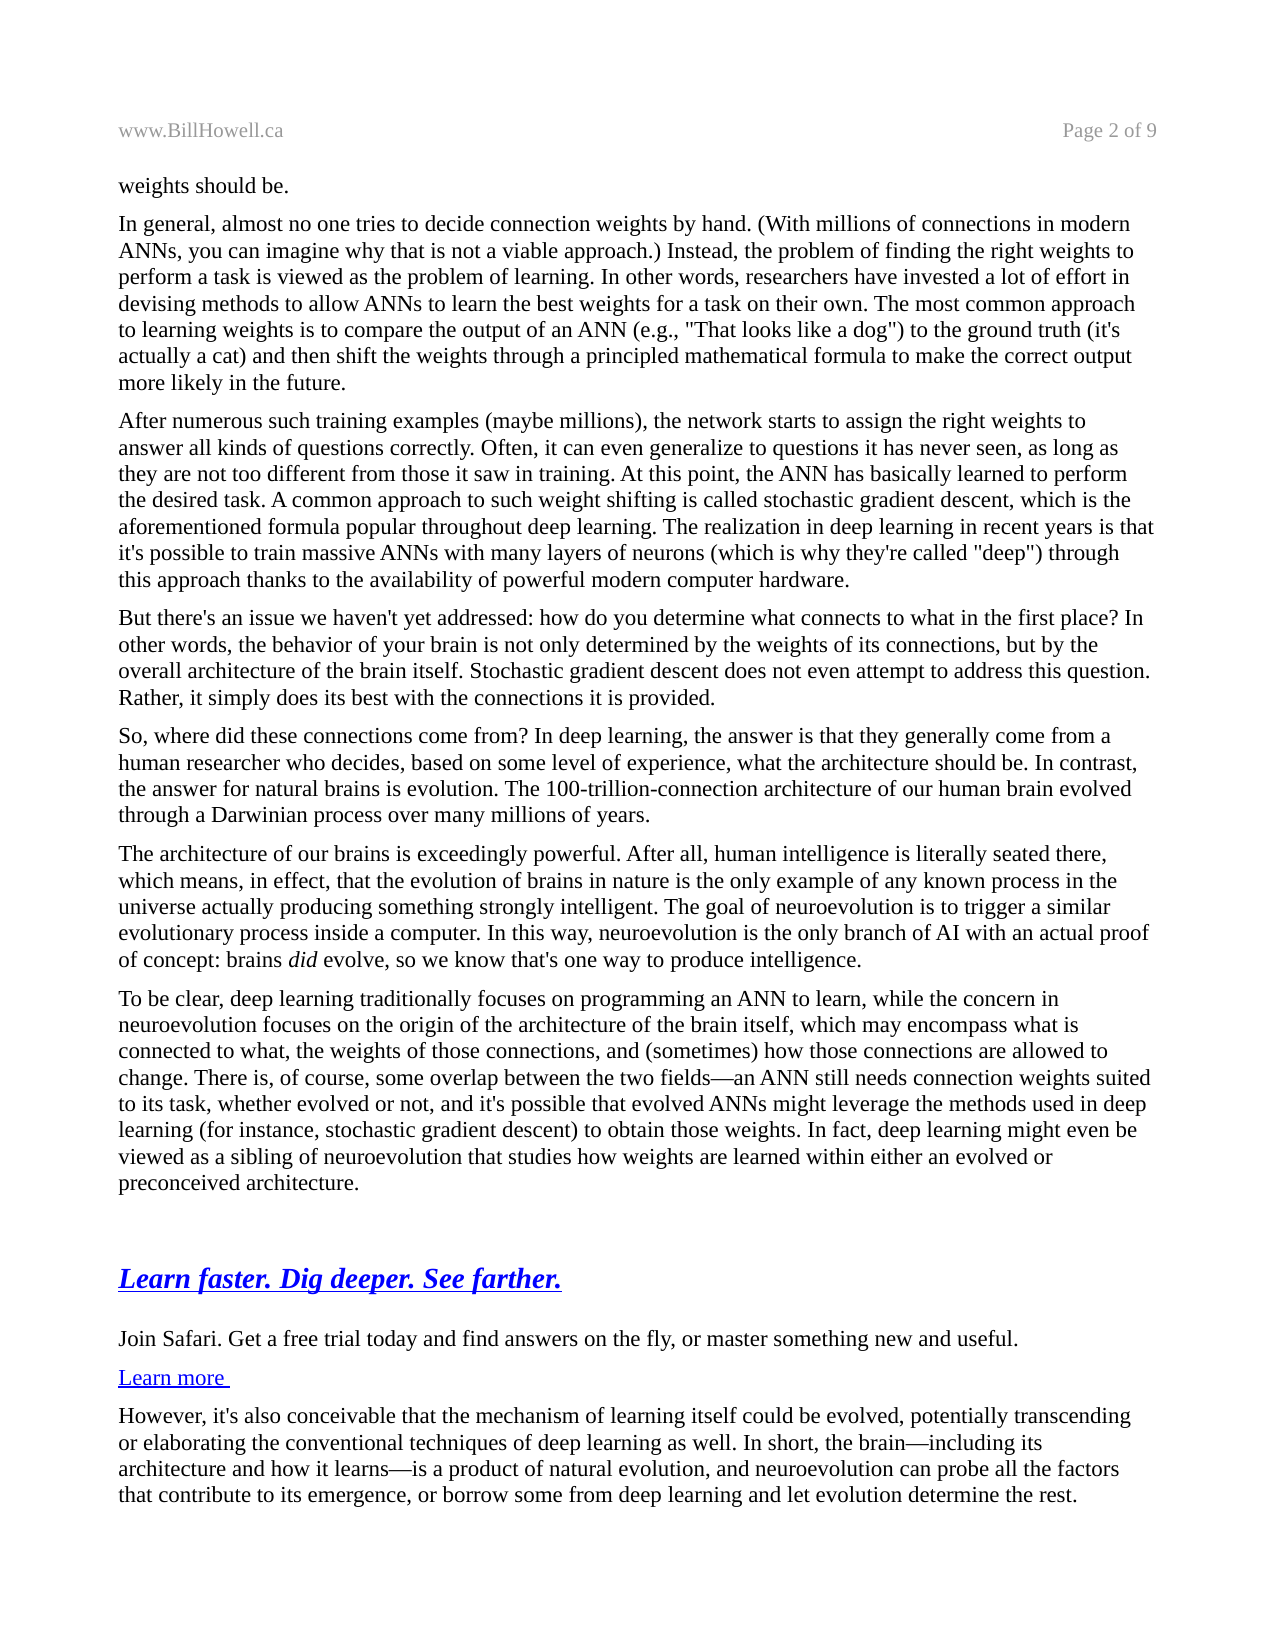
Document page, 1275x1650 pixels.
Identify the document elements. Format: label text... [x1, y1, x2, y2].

text In general, almost no one tries to decide connection weights by hand. (With millions of connections in modern ANNs, you can imagine why that is not a viable approach.) Instead, the problem of finding the right weights to perform a task is viewed as the problem of learning. In other words, researchers have invested a lot of effort in devising methods to allow ANNs to learn the best weights for a task on their own. The most common approach to learning weights is to compare the output of an ANN (e.g., "That looks like a dog") to the ground truth (it's actually a cat) and then shift the weights through a principled mathematical formula to make the correct output more likely in the future. [118, 211, 1157, 395]
text But there's an issue we haven't yet addressed: how do you determine what connects to what in the first place? In other words, the behavior of your brain is not only determined by the weights of its connections, but by the overall architecture of the brain itself. Stochastic gradient descent does not even attempt to address this question. Rather, it simply does its best with the connections it is provided. [118, 604, 1157, 710]
text So, where did these connections come from? In deep learning, the answer is that they generally come from a human researcher who decides, based on some level of experience, what the architecture should be. In contrast, the answer for natural brains is evolution. The 100-trillion-connection architecture of our human brain evolved through a Darwinian process over many millions of years. [118, 722, 1157, 828]
text However, it's also conceivable that the mechanism of learning itself could be evolved, potentially transcending or elaborating the conventional techniques of deep learning as well. In short, the brain—including its architecture and how it learns—is a product of natural evolution, and neuroevolution can probe all the factors that contribute to its emergence, or borrow some from deep learning and let evolution determine the rest. [118, 1402, 1157, 1508]
text weights should be. [118, 172, 1157, 198]
text Join Safari. Get a free trial today and find answers on the fly, or master something new and useful. [118, 1325, 1157, 1351]
text Learn more [118, 1363, 1157, 1390]
text After numerous such training examples (maybe millions), the network starts to assign the right weights to answer all kinds of questions correctly. Often, it can even generalize to questions it has never seen, as long as they are not too different from those it saw in training. At this point, the ANN has basically learned to perform the desired task. A common approach to such weight shifting is called stochastic gradient descent, which is the aforementioned formula popular throughout deep learning. The realization in deep learning in recent years is that it's possible to train massive ANNs with many layers of neurons (which is why they're called "deep") through this approach thanks to the availability of powerful modern computer hardware. [118, 407, 1157, 592]
text To be clear, deep learning traditionally focuses on programming an ANN to learn, while the concern in neuroevolution focuses on the origin of the architecture of the brain itself, which may encompass what is connected to what, the weights of those connections, and (sometimes) how those connections are allowed to change. There is, of course, some overlap between the two fields—an ANN still needs connection weights suited to its task, whether evolved or not, and it's possible that evolved ANNs might leverage the methods used in deep learning (for instance, stochastic gradient descent) to obtain those weights. In fact, deep learning might even be viewed as a sibling of neuroevolution that studies how weights are learned within either an evolved or preconceived architecture. [118, 984, 1157, 1195]
subtitle Learn faster. Dig deeper. See farther. [118, 1262, 1157, 1295]
text The architecture of our brains is exceedingly powerful. After all, human intelligence is literally seated there, which means, in effect, that the evolution of brains in nature is the only example of any known process in the universe actually producing something strongly intelligent. The goal of neuroevolution is to trigger a similar evolutionary process inside a computer. In this way, neuroevolution is the only branch of AI with an actual proof of concept: brains did evolve, so we know that's one way to produce intelligence. [118, 840, 1157, 972]
